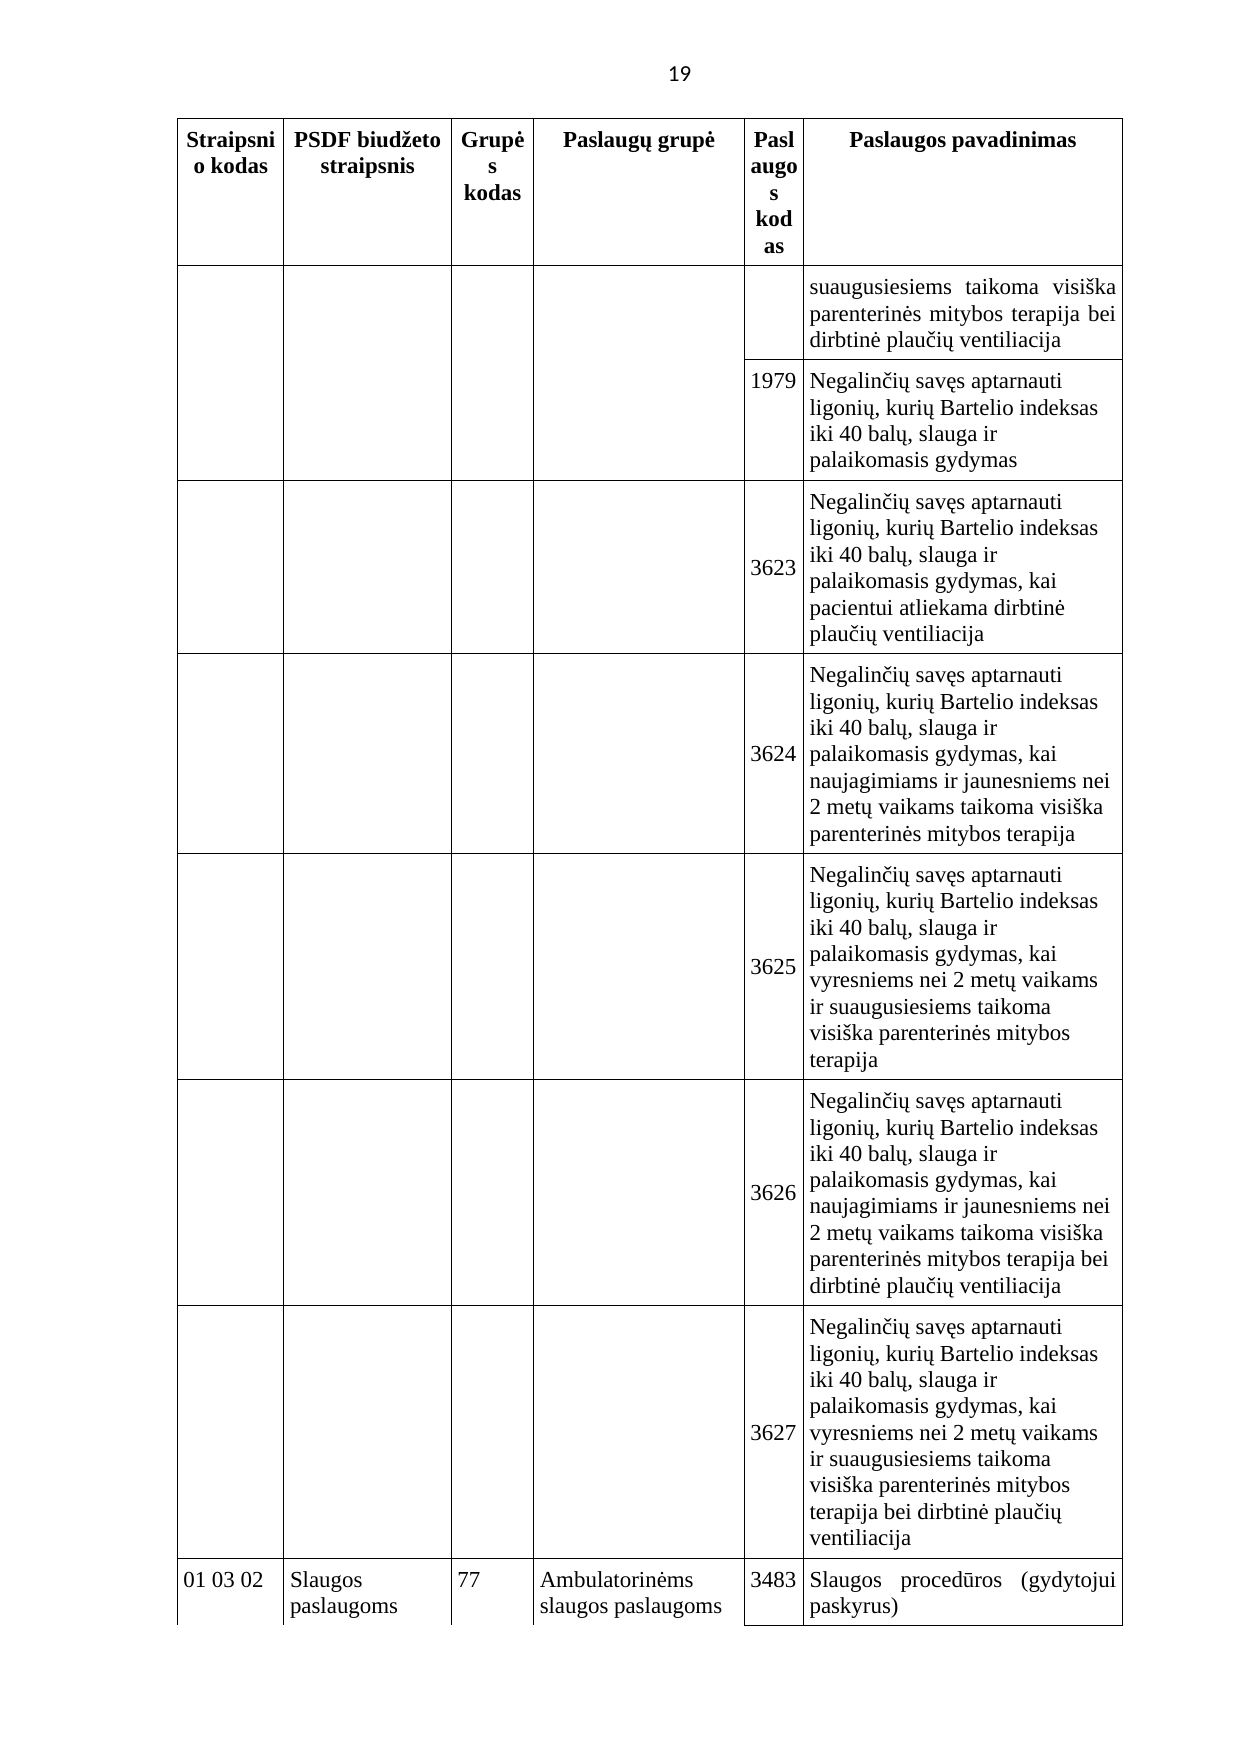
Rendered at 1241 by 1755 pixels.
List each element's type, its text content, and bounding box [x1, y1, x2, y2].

table_cell Slaugos paslaugoms [284, 1559, 451, 1625]
table_cell [452, 481, 533, 653]
table_cell Slaugos procedūros (gydytojui paskyrus) [804, 1559, 1122, 1625]
table_cell [452, 854, 533, 1079]
table_cell [745, 266, 803, 359]
table_cell [534, 359, 744, 480]
table_cell [534, 266, 744, 359]
table_cell [284, 359, 451, 480]
table_cell Negalinčių savęs aptarnauti ligonių, kurių Bartelio indeksas iki 40 balų, slauga ir palaikomasis gydymas, kai pacientui atliekama dirbtinė plaučių ventiliacija [804, 481, 1122, 653]
table_cell [178, 654, 283, 853]
table_cell [452, 266, 533, 359]
table_cell [452, 1080, 533, 1305]
table_cell 3623 [745, 481, 803, 653]
table_cell [178, 481, 283, 653]
table_cell [452, 654, 533, 853]
table_cell [452, 359, 533, 480]
table_header Paslaugų grupė [534, 119, 744, 265]
table_cell 01 03 02 [178, 1559, 283, 1625]
table_cell Negalinčių savęs aptarnauti ligonių, kurių Bartelio indeksas iki 40 balų, slauga ir palaikomasis gydymas, kai naujagimiams ir jaunesniems nei 2 metų vaikams taikoma visiška parenterinės mitybos terapija [804, 654, 1122, 853]
table_cell [284, 481, 451, 653]
table_cell [284, 266, 451, 359]
table_cell 77 [452, 1559, 533, 1625]
table_cell [452, 1306, 533, 1557]
table_cell 3624 [745, 654, 803, 853]
table_header Straipsnio kodas [178, 119, 283, 265]
table_cell Negalinčių savęs aptarnauti ligonių, kurių Bartelio indeksas iki 40 balų, slauga ir palaikomasis gydymas, kai vyresniems nei 2 metų vaikams ir suaugusiesiems taikoma visiška parenterinės mitybos terapija bei dirbtinė plaučių ventiliacija [804, 1306, 1122, 1557]
table_cell [534, 481, 744, 653]
table_header Paslaugos pavadinimas [804, 119, 1122, 265]
table_cell Negalinčių savęs aptarnauti ligonių, kurių Bartelio indeksas iki 40 balų, slauga ir palaikomasis gydymas, kai vyresniems nei 2 metų vaikams ir suaugusiesiems taikoma visiška parenterinės mitybos terapija [804, 854, 1122, 1079]
table_cell [534, 1306, 744, 1557]
table_cell Ambulatorinėms slaugos paslaugoms [534, 1559, 744, 1625]
table_cell [284, 1080, 451, 1305]
table_cell [178, 1080, 283, 1305]
table_cell [284, 1306, 451, 1557]
table_cell [178, 1306, 283, 1557]
table_cell [534, 654, 744, 853]
table_cell 3483 [745, 1559, 803, 1625]
table_header Paslaugos kodas [745, 119, 803, 265]
table_header Grupės kodas [452, 119, 533, 265]
table_cell Negalinčių savęs aptarnauti ligonių, kurių Bartelio indeksas iki 40 balų, slauga ir palaikomasis gydymas [804, 360, 1122, 480]
table_cell [284, 654, 451, 853]
table_cell 1979 [745, 360, 803, 480]
table_cell [178, 854, 283, 1079]
table_cell 3627 [745, 1306, 803, 1557]
table_cell [534, 854, 744, 1079]
table_cell Negalinčių savęs aptarnauti ligonių, kurių Bartelio indeksas iki 40 balų, slauga ir palaikomasis gydymas, kai naujagimiams ir jaunesniems nei 2 metų vaikams taikoma visiška parenterinės mitybos terapija bei dirbtinė plaučių ventiliacija [804, 1080, 1122, 1305]
table_cell 3626 [745, 1080, 803, 1305]
table_cell [284, 854, 451, 1079]
table_cell [178, 359, 283, 480]
table_cell 3625 [745, 854, 803, 1079]
table_header PSDF biudžeto straipsnis [284, 119, 451, 265]
table_cell [178, 266, 283, 359]
table_cell [534, 1080, 744, 1305]
table_cell suaugusiesiems taikoma visiška parenterinės mitybos terapija bei dirbtinė plaučių ventiliacija [804, 266, 1122, 359]
